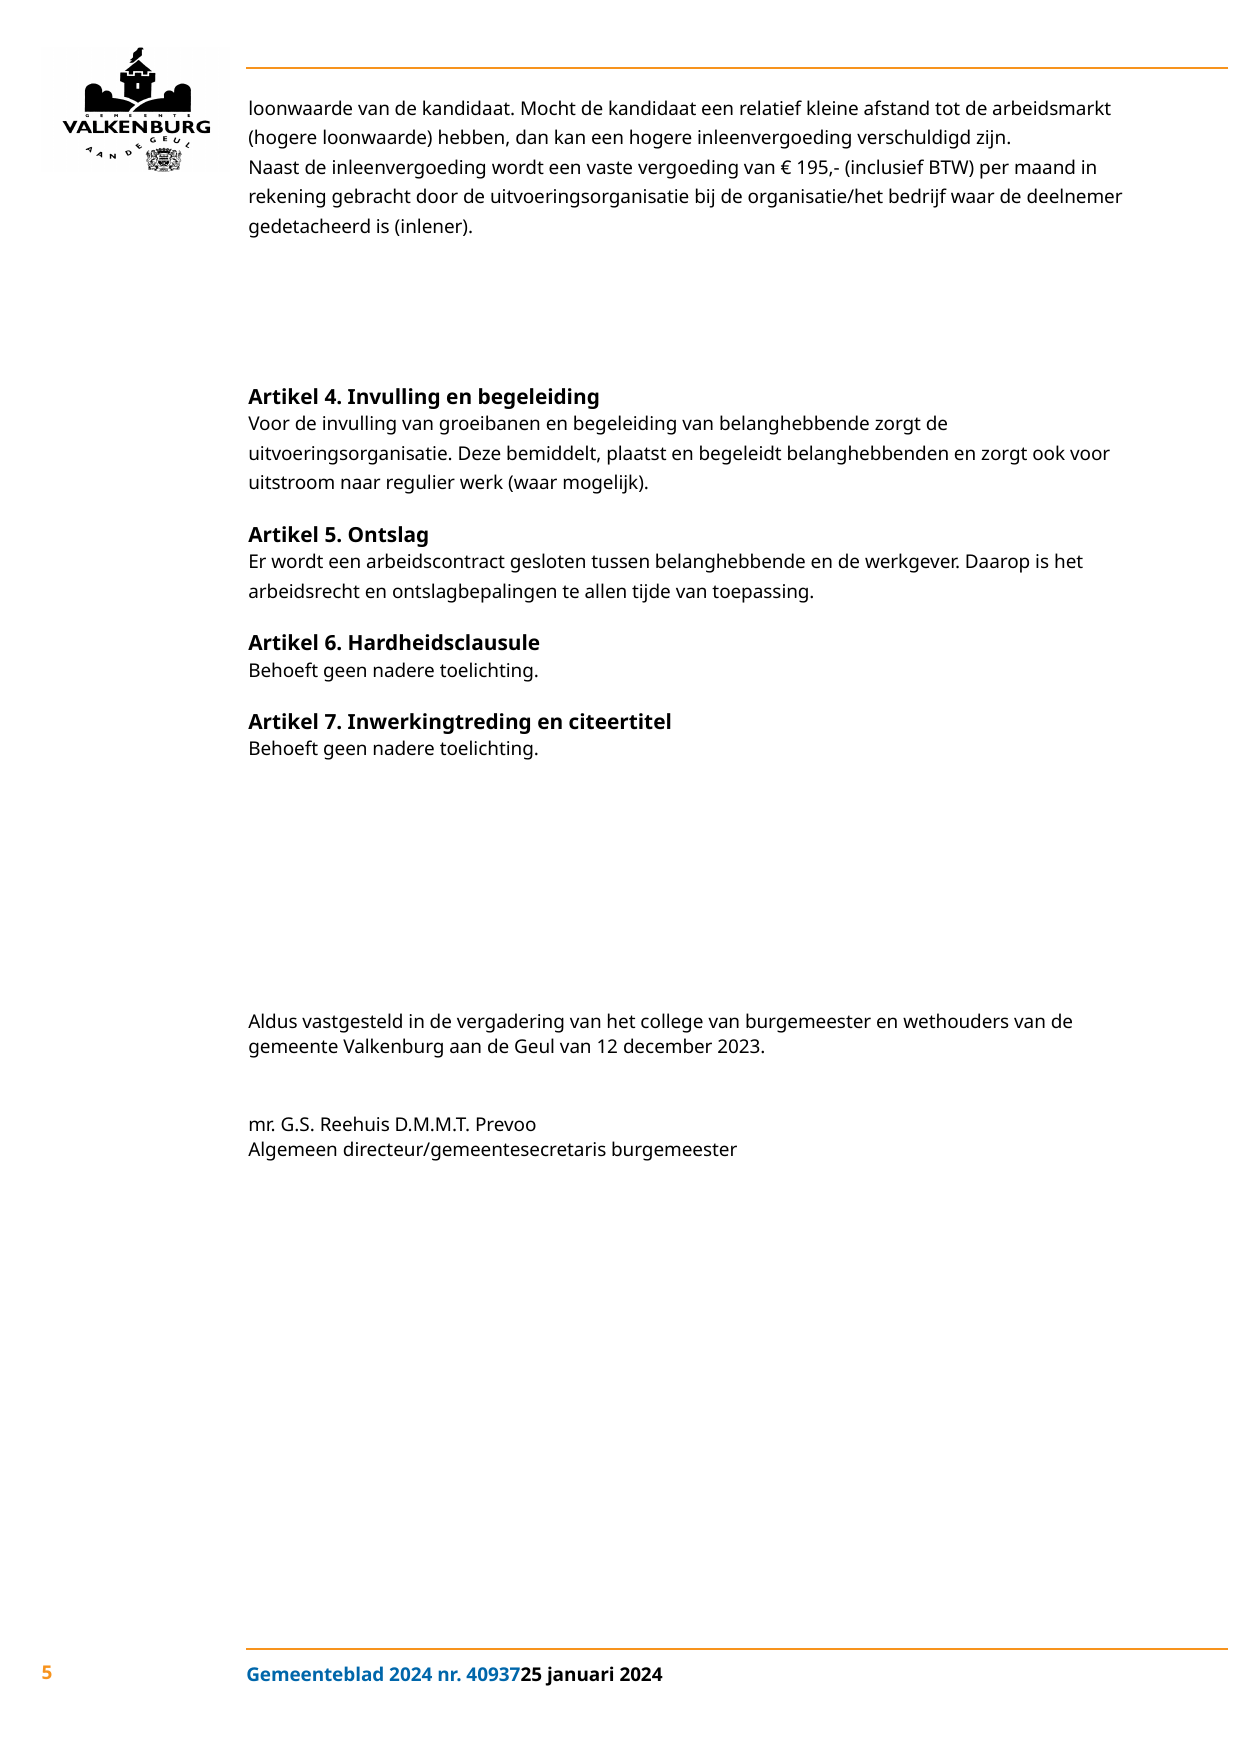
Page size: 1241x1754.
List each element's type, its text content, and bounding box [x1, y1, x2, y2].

text Voor de invulling van groeibanen en begeleiding van belanghebbende zorgt de uitvoeringsorganisatie. Deze bemiddelt, plaatst en begeleidt belanghebbenden en zorgt ook voor uitstroom naar regulier werk (waar mogelijk). [248, 410, 1152, 495]
text Artikel 5. Ontslag [248, 520, 1152, 548]
text Naast de inleenvergoeding wordt een vaste vergoeding van € 195,- (inclusief BTW) per maand in rekening gebracht door de uitvoeringsorganisatie bij de organisatie/het bedrijf waar de deelnemer gedetacheerd is (inlener). [248, 154, 1152, 239]
picture [41, 47, 231, 172]
text Algemeen directeur/gemeentesecretaris burgemeester [248, 1137, 1152, 1162]
text Artikel 4. Invulling en begeleiding [248, 382, 1152, 410]
text Er wordt een arbeidscontract gesloten tussen belanghebbende en de werkgever. Daarop is het arbeidsrecht en ontslagbepalingen te allen tijde van toepassing. [248, 548, 1152, 604]
text Artikel 7. Inwerkingtreding en citeertitel [248, 707, 1152, 736]
text Behoeft geen nadere toelichting. [248, 736, 1152, 761]
text mr. G.S. Reehuis D.M.M.T. Prevoo [248, 1111, 1152, 1137]
text Artikel 6. Hardheidsclausule [248, 628, 1152, 657]
text Aldus vastgesteld in de vergadering van het college van burgemeester en wethouders van de gemeente Valkenburg aan de Geul van 12 december 2023. [248, 1008, 1152, 1059]
text loonwaarde van de kandidaat. Mocht de kandidaat een relatief kleine afstand tot de arbeidsmarkt (hogere loonwaarde) hebben, dan kan een hogere inleenvergoeding verschuldigd zijn. [248, 95, 1152, 150]
text Behoeft geen nadere toelichting. [248, 657, 1152, 682]
